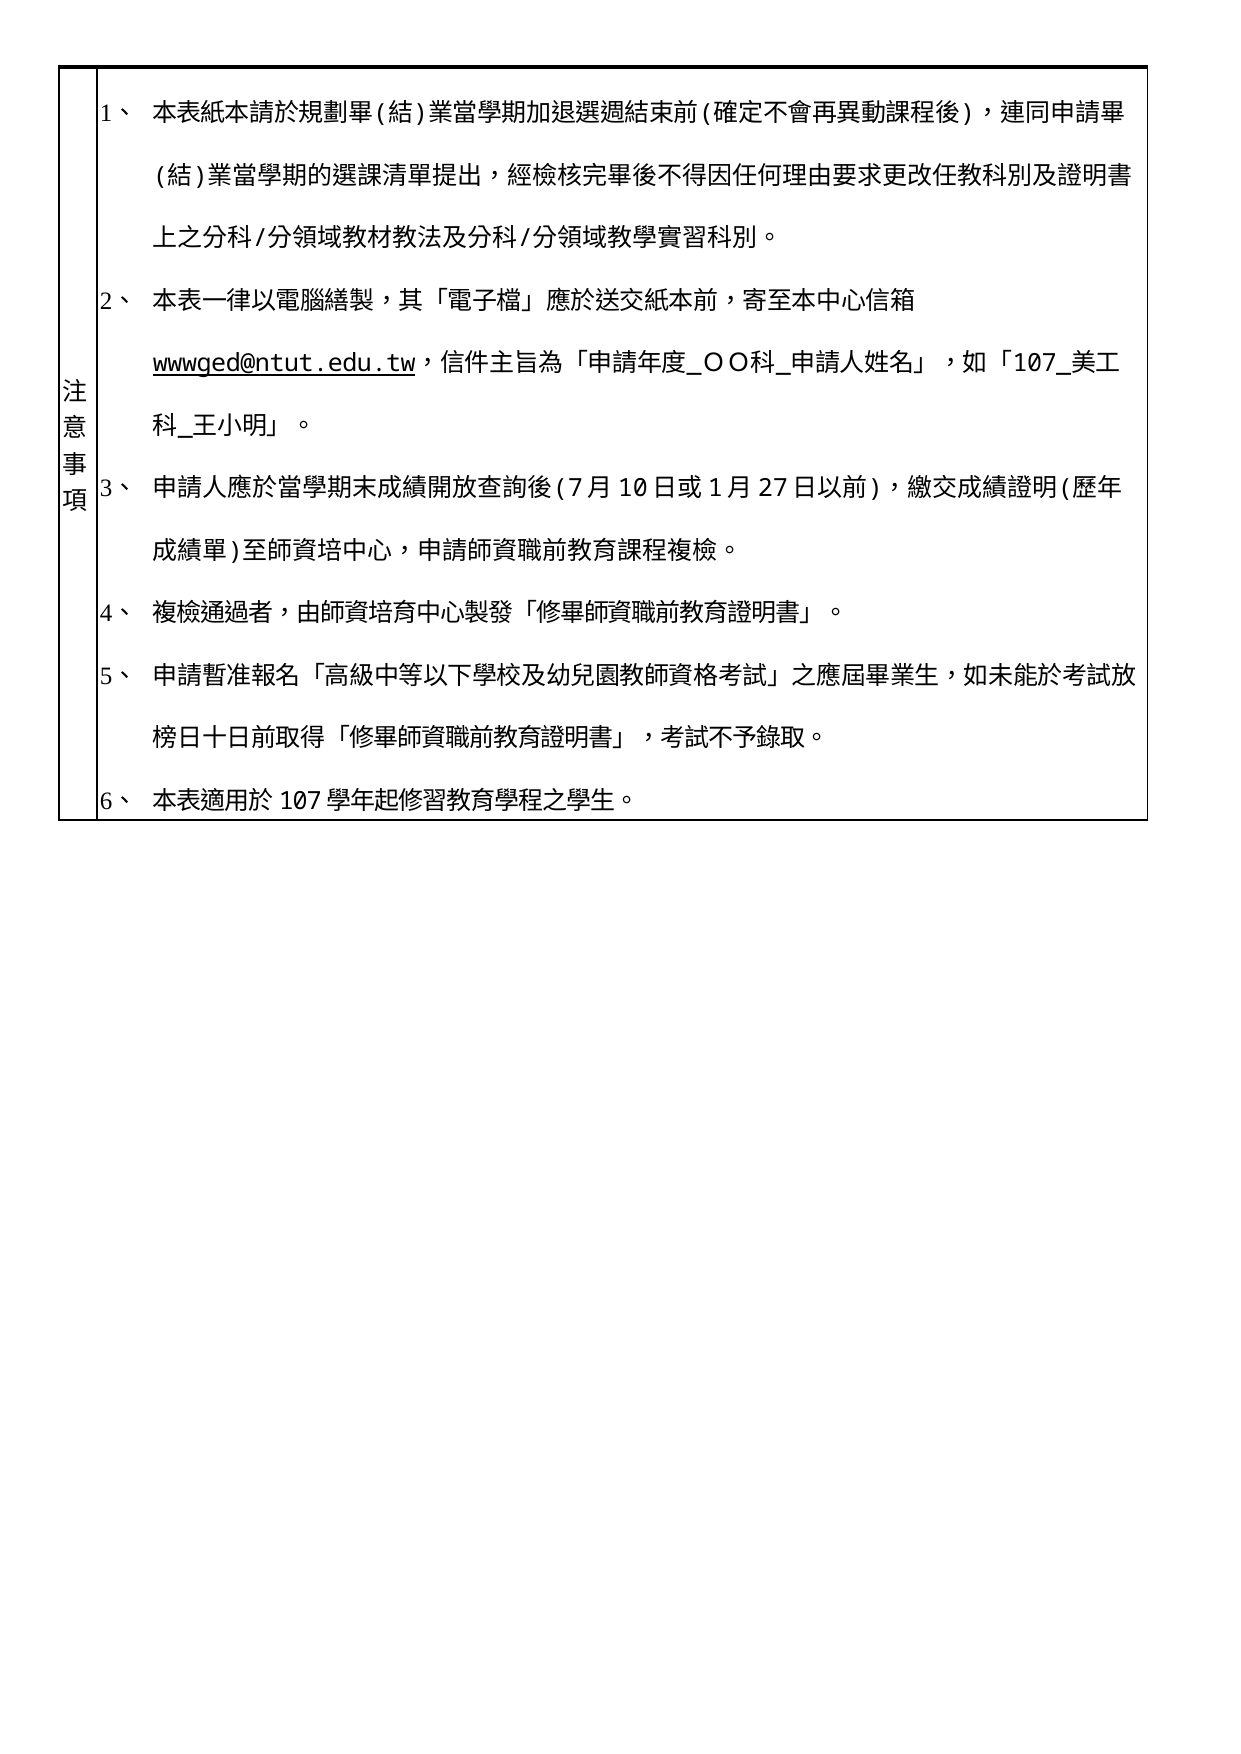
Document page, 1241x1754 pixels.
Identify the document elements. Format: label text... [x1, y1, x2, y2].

table_cell 注 意 事項 [60, 69, 96, 819]
table_cell 本表紙本請於規劃畢(結)業當學期加退選週結束前(確定不會再異動課程後)，連同申請畢(結)業當學期的選課清單提出，經檢核完畢後不得因任何理由要求更改任教科別及證明書上之分科/分領域教材教法及分科/分領域教學實習科別。 本表一律以電腦繕製，其「電子檔」應於送交紙本前，寄至本中心信箱wwwged@ntut.edu.tw，信件主旨為「申請年度_ＯＯ科_申請人姓名」，如「107_美工科_王小明」。 申請人應於當學期末成績開放查詢後(7月10日或1月27日以前)，繳交成績證明(歷年成績單)至師資培中心，申請師資職前教育課程複檢。 複檢通過者，由師資培育中心製發「修畢師資職前教育證明書」。 申請暫准報名「高級中等以下學校及幼兒園教師資格考試」之應屆畢業生，如未能於考試放榜日十日前取得「修畢師資職前教育證明書」，考試不予錄取。 本表適用於107學年起修習教育學程之學生。 [98, 69, 1147, 819]
